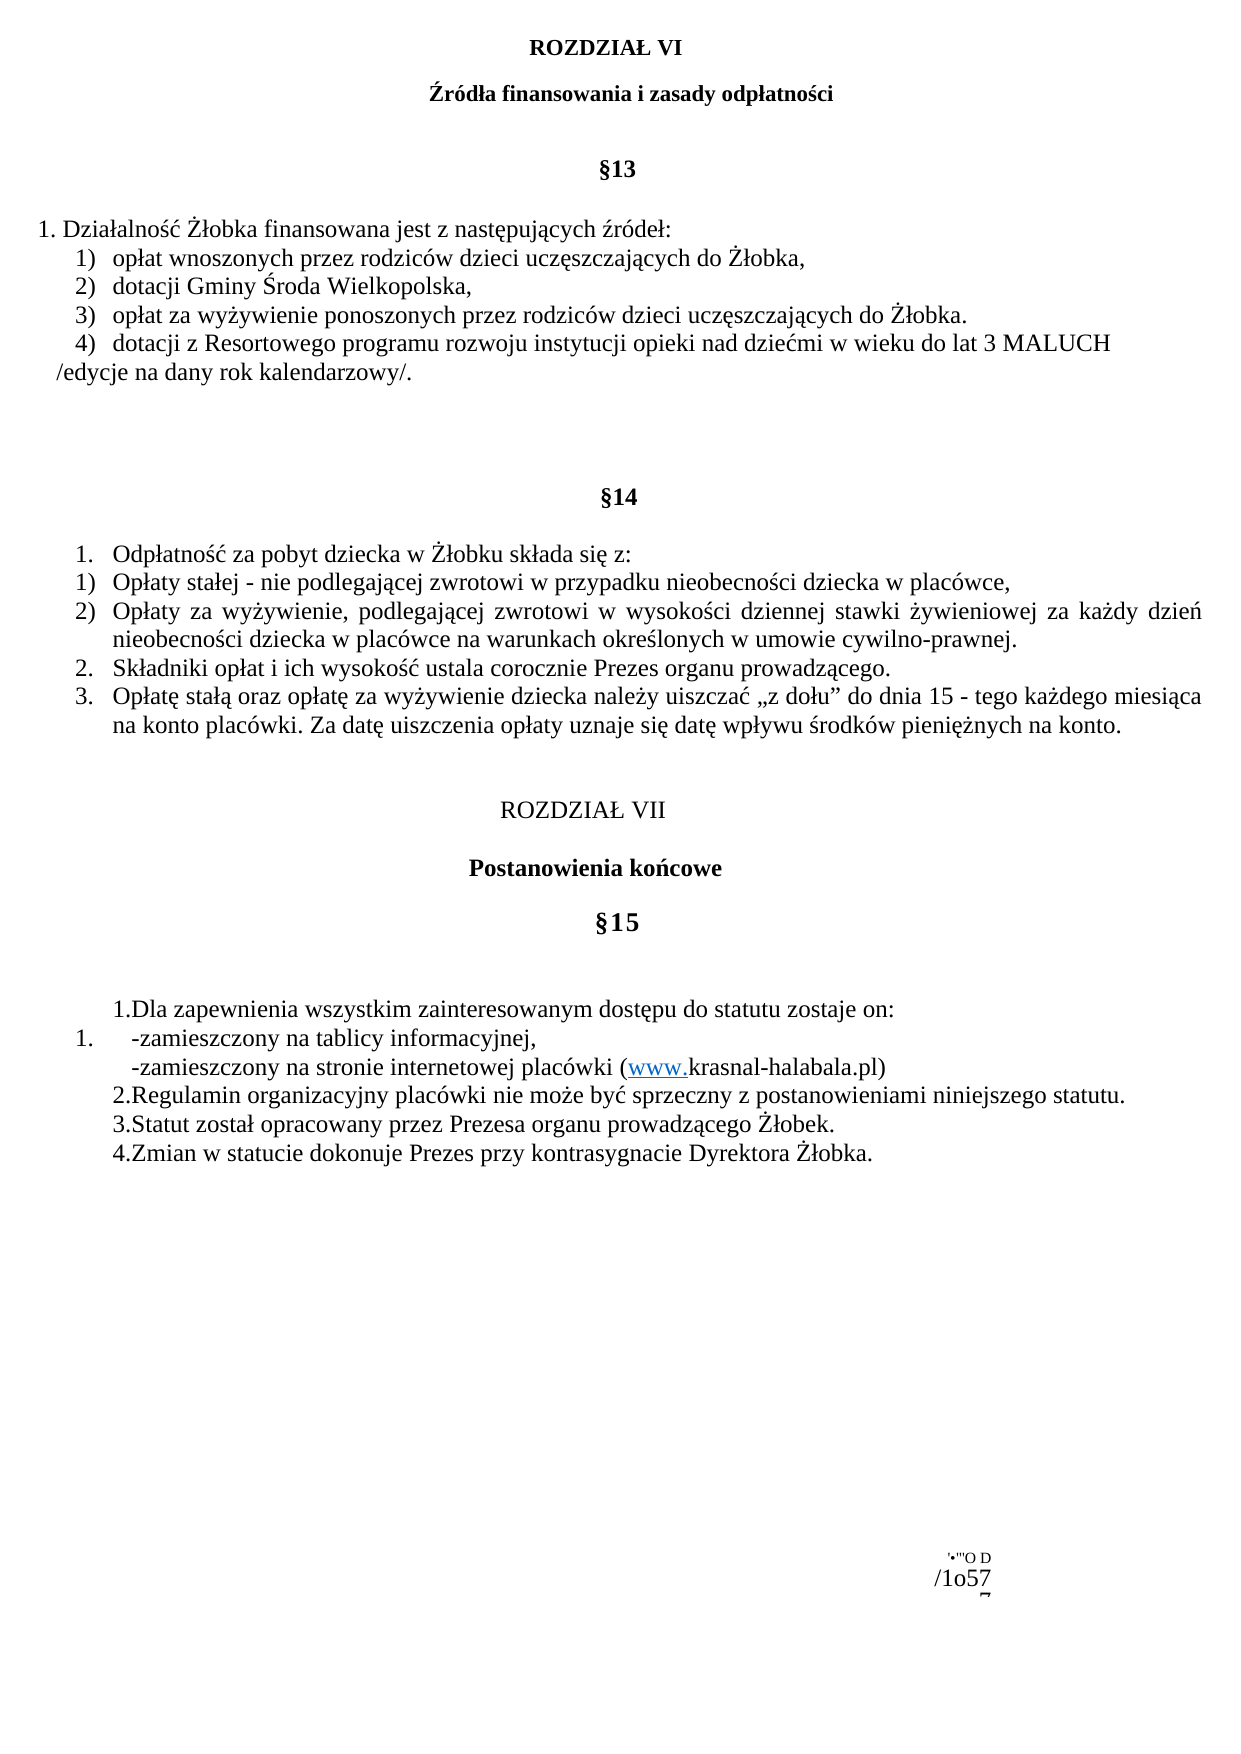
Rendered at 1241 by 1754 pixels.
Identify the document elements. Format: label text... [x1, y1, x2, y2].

list dotacji Gminy Środa Wielkopolska, [75, 272, 1203, 300]
text ROZDZIAŁ VII [37, 796, 1203, 824]
list 1.Dla zapewnienia wszystkim zainteresowanym dostępu do statutu zostaje on: [75, 994, 1203, 1023]
list Opłaty stałej - nie podlegającej zwrotowi w przypadku nieobecności dziecka w placówce, [75, 568, 1203, 596]
list dotacji z Resortowego programu rozwoju instytucji opieki nad dziećmi w wieku do lat 3 MALUCH [75, 329, 1203, 357]
list Opłaty za wyżywienie, podlegającej zwrotowi w wysokości dziennej stawki żywieniowej za każdy dzień nieobecności dziecka w placówce na warunkach określonych w umowie cywilno-prawnej. [75, 596, 1203, 653]
list -zamieszczony na tablicy informacyjnej, [75, 1023, 1203, 1052]
subtitle §13 [37, 152, 1196, 183]
text Źródła finansowania i zasady odpłatności [306, 83, 956, 106]
list -zamieszczony na stronie internetowej placówki (www.krasnal-halabala.pl) [75, 1052, 1203, 1081]
text Postanowienia końcowe [37, 824, 1203, 882]
text /edycje na dany rok kalendarzowy/. [37, 357, 1203, 386]
list Odpłatność za pobyt dziecka w Żłobku składa się z: [75, 539, 1203, 568]
list opłat wnoszonych przez rodziców dzieci uczęszczających do Żłobka, [75, 243, 1203, 272]
list Opłatę stałą oraz opłatę za wyżywienie dziecka należy uiszczać „z dołu” do dnia 15 - tego każdego miesiąca na konto placówki. Za datę uiszczenia opłaty uznaje się datę wpływu środków pieniężnych na konto. [75, 682, 1203, 739]
list 3.Statut został opracowany przez Prezesa organu prowadzącego Żłobek. [75, 1110, 1203, 1139]
list opłat za wyżywienie ponoszonych przez rodziców dzieci uczęszczających do Żłobka. [75, 300, 1203, 329]
text 1. Działalność Żłobka finansowana jest z następujących źródeł: [37, 214, 1203, 243]
text §14 [37, 482, 1203, 511]
list 4.Zmian w statucie dokonuje Prezes przy kontrasygnacie Dyrektora Żłobka. [75, 1139, 1203, 1167]
list 2.Regulamin organizacyjny placówki nie może być sprzeczny z postanowieniami niniejszego statutu. [37, 1081, 1186, 1110]
text §15 [37, 910, 1196, 937]
list Składniki opłat i ich wysokość ustala corocznie Prezes organu prowadzącego. [75, 653, 1203, 682]
text ROZDZIAŁ VI [37, 37, 1203, 60]
text '•"'O D /1o577 [925, 1544, 991, 1597]
